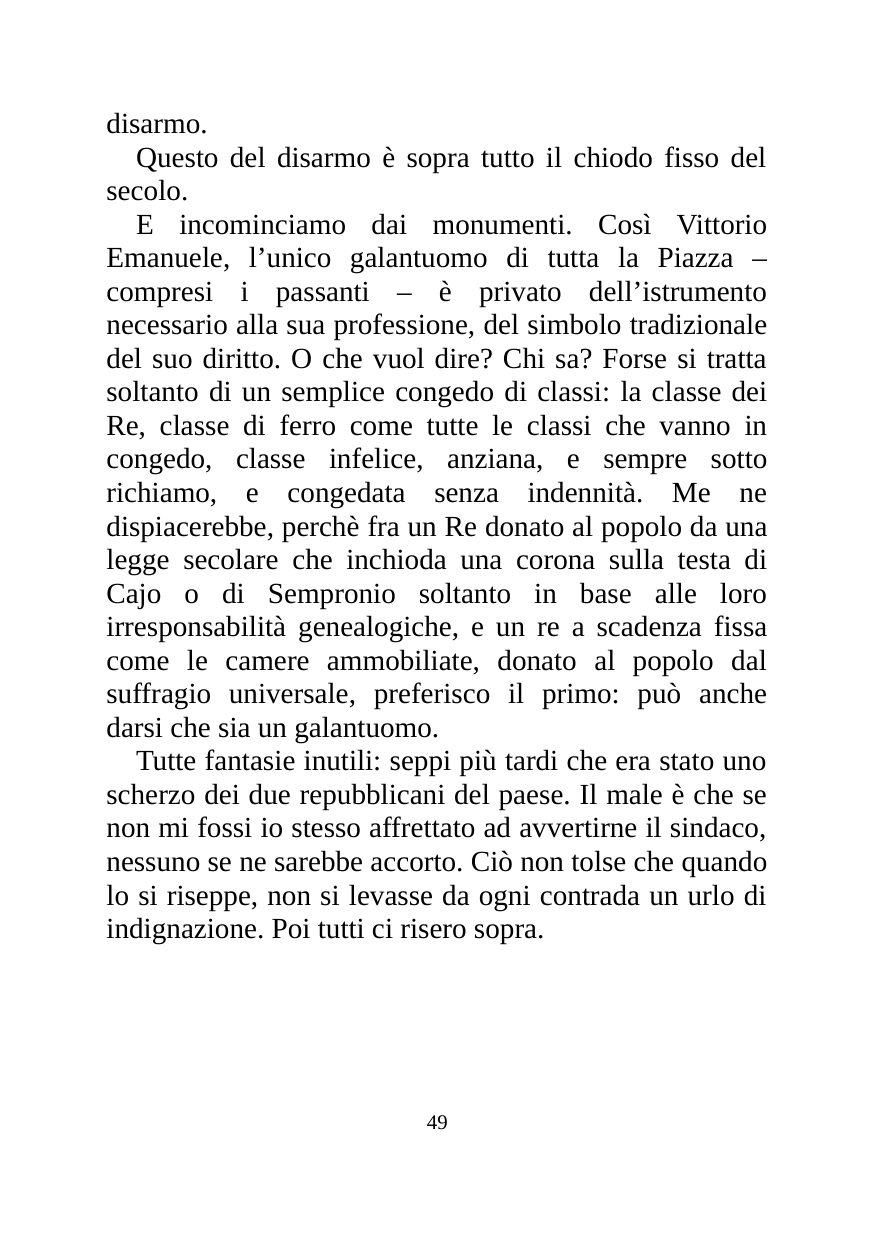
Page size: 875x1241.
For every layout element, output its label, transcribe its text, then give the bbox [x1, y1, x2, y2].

text disarmo. [106, 106, 768, 140]
text E incominciamo dai monumenti. Così Vittorio Emanuele, l’unico galantuomo di tutta la Piazza – compresi i passanti – è privato dell’istrumento necessario alla sua professione, del simbolo tradizionale del suo diritto. O che vuol dire? Chi sa? Forse si tratta soltanto di un semplice congedo di classi: la classe dei Re, classe di ferro come tutte le classi che vanno in congedo, classe infelice, anziana, e sempre sotto richiamo, e congedata senza indennità. Me ne dispiacerebbe, perchè fra un Re donato al popolo da una legge secolare che inchioda una corona sulla testa di Cajo o di Sempronio soltanto in base alle loro irresponsabilità genealogiche, e un re a scadenza fissa come le camere ammobiliate, donato al popolo dal suffragio universale, preferisco il primo: può anche darsi che sia un galantuomo. [106, 207, 768, 743]
text Questo del disarmo è sopra tutto il chiodo fisso del secolo. [106, 140, 768, 207]
text Tutte fantasie inutili: seppi più tardi che era stato uno scherzo dei due repubblicani del paese. Il male è che se non mi fossi io stesso affrettato ad avvertirne il sindaco, nessuno se ne sarebbe accorto. Ciò non tolse che quando lo si riseppe, non si levasse da ogni contrada un urlo di indignazione. Poi tutti ci risero sopra. [106, 743, 768, 945]
